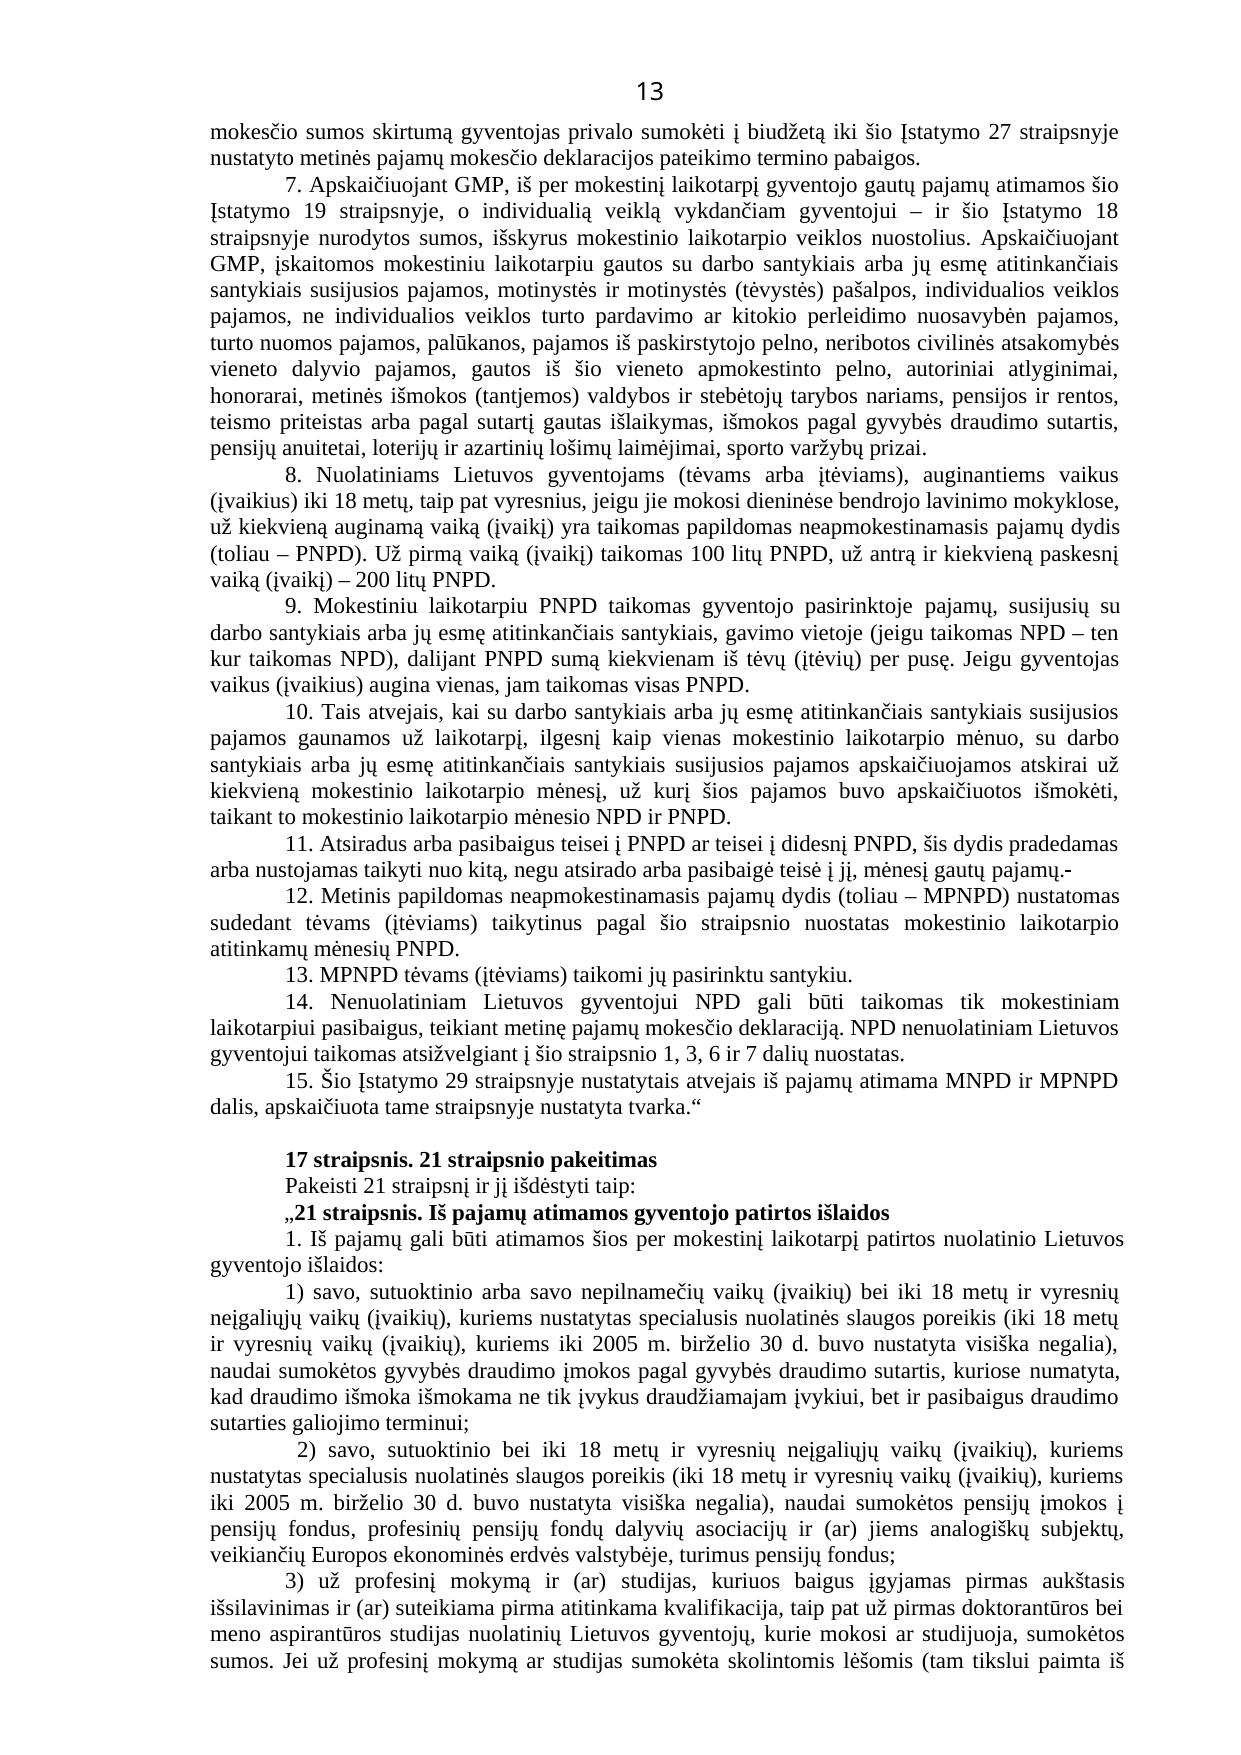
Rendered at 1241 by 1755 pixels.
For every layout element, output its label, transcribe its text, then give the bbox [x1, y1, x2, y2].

text 7. Apskaičiuojant GMP, iš per mokestinį laikotarpį gyventojo gautų pajamų atimamos šio Įstatymo 19 straipsnyje, o individualią veiklą vykdančiam gyventojui – ir šio Įstatymo 18 straipsnyje nurodytos sumos, išskyrus mokestinio laikotarpio veiklos nuostolius. Apskaičiuojant GMP, įskaitomos mokestiniu laikotarpiu gautos su darbo santykiais arba jų esmę atitinkančiais santykiais susijusios pajamos, motinystės ir motinystės (tėvystės) pašalpos, individualios veiklos pajamos, ne individualios veiklos turto pardavimo ar kitokio perleidimo nuosavybėn pajamos, turto nuomos pajamos, palūkanos, pajamos iš paskirstytojo pelno, neribotos civilinės atsakomybės vieneto dalyvio pajamos, gautos iš šio vieneto apmokestinto pelno, autoriniai atlyginimai, honorarai, metinės išmokos (tantjemos) valdybos ir stebėtojų tarybos nariams, pensijos ir rentos, teismo priteistas arba pagal sutartį gautas išlaikymas, išmokos pagal gyvybės draudimo sutartis, pensijų anuitetai, loterijų ir azartinių lošimų laimėjimai, sporto varžybų prizai. [210, 171, 1120, 461]
text 10. Tais atvejais, kai su darbo santykiais arba jų esmę atitinkančiais santykiais susijusios pajamos gaunamos už laikotarpį, ilgesnį kaip vienas mokestinio laikotarpio mėnuo, su darbo santykiais arba jų esmę atitinkančiais santykiais susijusios pajamos apskaičiuojamos atskirai už kiekvieną mokestinio laikotarpio mėnesį, už kurį šios pajamos buvo apskaičiuotos išmokėti, taikant to mokestinio laikotarpio mėnesio NPD ir PNPD. [210, 698, 1120, 830]
text 8. Nuolatiniams Lietuvos gyventojams (tėvams arba įtėviams), auginantiems vaikus (įvaikius) iki 18 metų, taip pat vyresnius, jeigu jie mokosi dieninėse bendrojo lavinimo mokyklose, už kiekvieną auginamą vaiką (įvaikį) yra taikomas papildomas neapmokestinamasis pajamų dydis (toliau – PNPD). Už pirmą vaiką (įvaikį) taikomas 100 litų PNPD, už antrą ir kiekvieną paskesnį vaiką (įvaikį) – 200 litų PNPD. [210, 461, 1120, 592]
text 13. MPNPD tėvams (įtėviams) taikomi jų pasirinktu santykiu. [210, 961, 1120, 988]
text 2) savo, sutuoktinio bei iki 18 metų ir vyresnių neįgaliųjų vaikų (įvaikių), kuriems nustatytas specialusis nuolatinės slaugos poreikis (iki 18 metų ir vyresnių vaikų (įvaikių), kuriems iki 2005 m. birželio 30 d. buvo nustatyta visiška negalia), naudai sumokėtos pensijų įmokos į pensijų fondus, profesinių pensijų fondų dalyvių asociacijų ir (ar) jiems analogiškų subjektų, veikiančių Europos ekonominės erdvės valstybėje, turimus pensijų fondus; [210, 1436, 1126, 1568]
text mokesčio sumos skirtumą gyventojas privalo sumokėti į biudžetą iki šio Įstatymo 27 straipsnyje nustatyto metinės pajamų mokesčio deklaracijos pateikimo termino pabaigos. [210, 118, 1120, 171]
text 1. Iš pajamų gali būti atimamos šios per mokestinį laikotarpį patirtos nuolatinio Lietuvos gyventojo išlaidos: [210, 1225, 1126, 1278]
text Pakeisti 21 straipsnį ir jį išdėstyti taip: [210, 1172, 1120, 1199]
text 9. Mokestiniu laikotarpiu PNPD taikomas gyventojo pasirinktoje pajamų, susijusių su darbo santykiais arba jų esmę atitinkančiais santykiais, gavimo vietoje (jeigu taikomas NPD – ten kur taikomas NPD), dalijant PNPD sumą kiekvienam iš tėvų (įtėvių) per pusę. Jeigu gyventojas vaikus (įvaikius) augina vienas, jam taikomas visas PNPD. [210, 592, 1120, 698]
text 14. Nenuolatiniam Lietuvos gyventojui NPD gali būti taikomas tik mokestiniam laikotarpiui pasibaigus, teikiant metinę pajamų mokesčio deklaraciją. NPD nenuolatiniam Lietuvos gyventojui taikomas atsižvelgiant į šio straipsnio 1, 3, 6 ir 7 dalių nuostatas. [210, 988, 1120, 1067]
text 11. Atsiradus arba pasibaigus teisei į PNPD ar teisei į didesnį PNPD, šis dydis pradedamas arba nustojamas taikyti nuo kitą, negu atsirado arba pasibaigė teisė į jį, mėnesį gautų pajamų. [210, 830, 1120, 882]
text 17 straipsnis. 21 straipsnio pakeitimas [210, 1146, 1120, 1172]
text 12. Metinis papildomas neapmokestinamasis pajamų dydis (toliau – MPNPD) nustatomas sudedant tėvams (įtėviams) taikytinus pagal šio straipsnio nuostatas mokestinio laikotarpio atitinkamų mėnesių PNPD. [210, 882, 1120, 961]
text 1) savo, sutuoktinio arba savo nepilnamečių vaikų (įvaikių) bei iki 18 metų ir vyresnių neįgaliųjų vaikų (įvaikių), kuriems nustatytas specialusis nuolatinės slaugos poreikis (iki 18 metų ir vyresnių vaikų (įvaikių), kuriems iki 2005 m. birželio 30 d. buvo nustatyta visiška negalia), naudai sumokėtos gyvybės draudimo įmokos pagal gyvybės draudimo sutartis, kuriose numatyta, kad draudimo išmoka išmokama ne tik įvykus draudžiamajam įvykiui, bet ir pasibaigus draudimo sutarties galiojimo terminui; [210, 1278, 1120, 1436]
text 15. Šio Įstatymo 29 straipsnyje nustatytais atvejais iš pajamų atimama MNPD ir MPNPD dalis, apskaičiuota tame straipsnyje nustatyta tvarka.“ [210, 1067, 1120, 1119]
text „21 straipsnis. Iš pajamų atimamos gyventojo patirtos išlaidos [284, 1199, 1126, 1225]
text 3) už profesinį mokymą ir (ar) studijas, kuriuos baigus įgyjamas pirmas aukštasis išsilavinimas ir (ar) suteikiama pirma atitinkama kvalifikacija, taip pat už pirmas doktorantūros bei meno aspirantūros studijas nuolatinių Lietuvos gyventojų, kurie mokosi ar studijuoja, sumokėtos sumos. Jei už profesinį mokymą ar studijas sumokėta skolintomis lėšomis (tam tikslui paimta iš [210, 1568, 1126, 1673]
